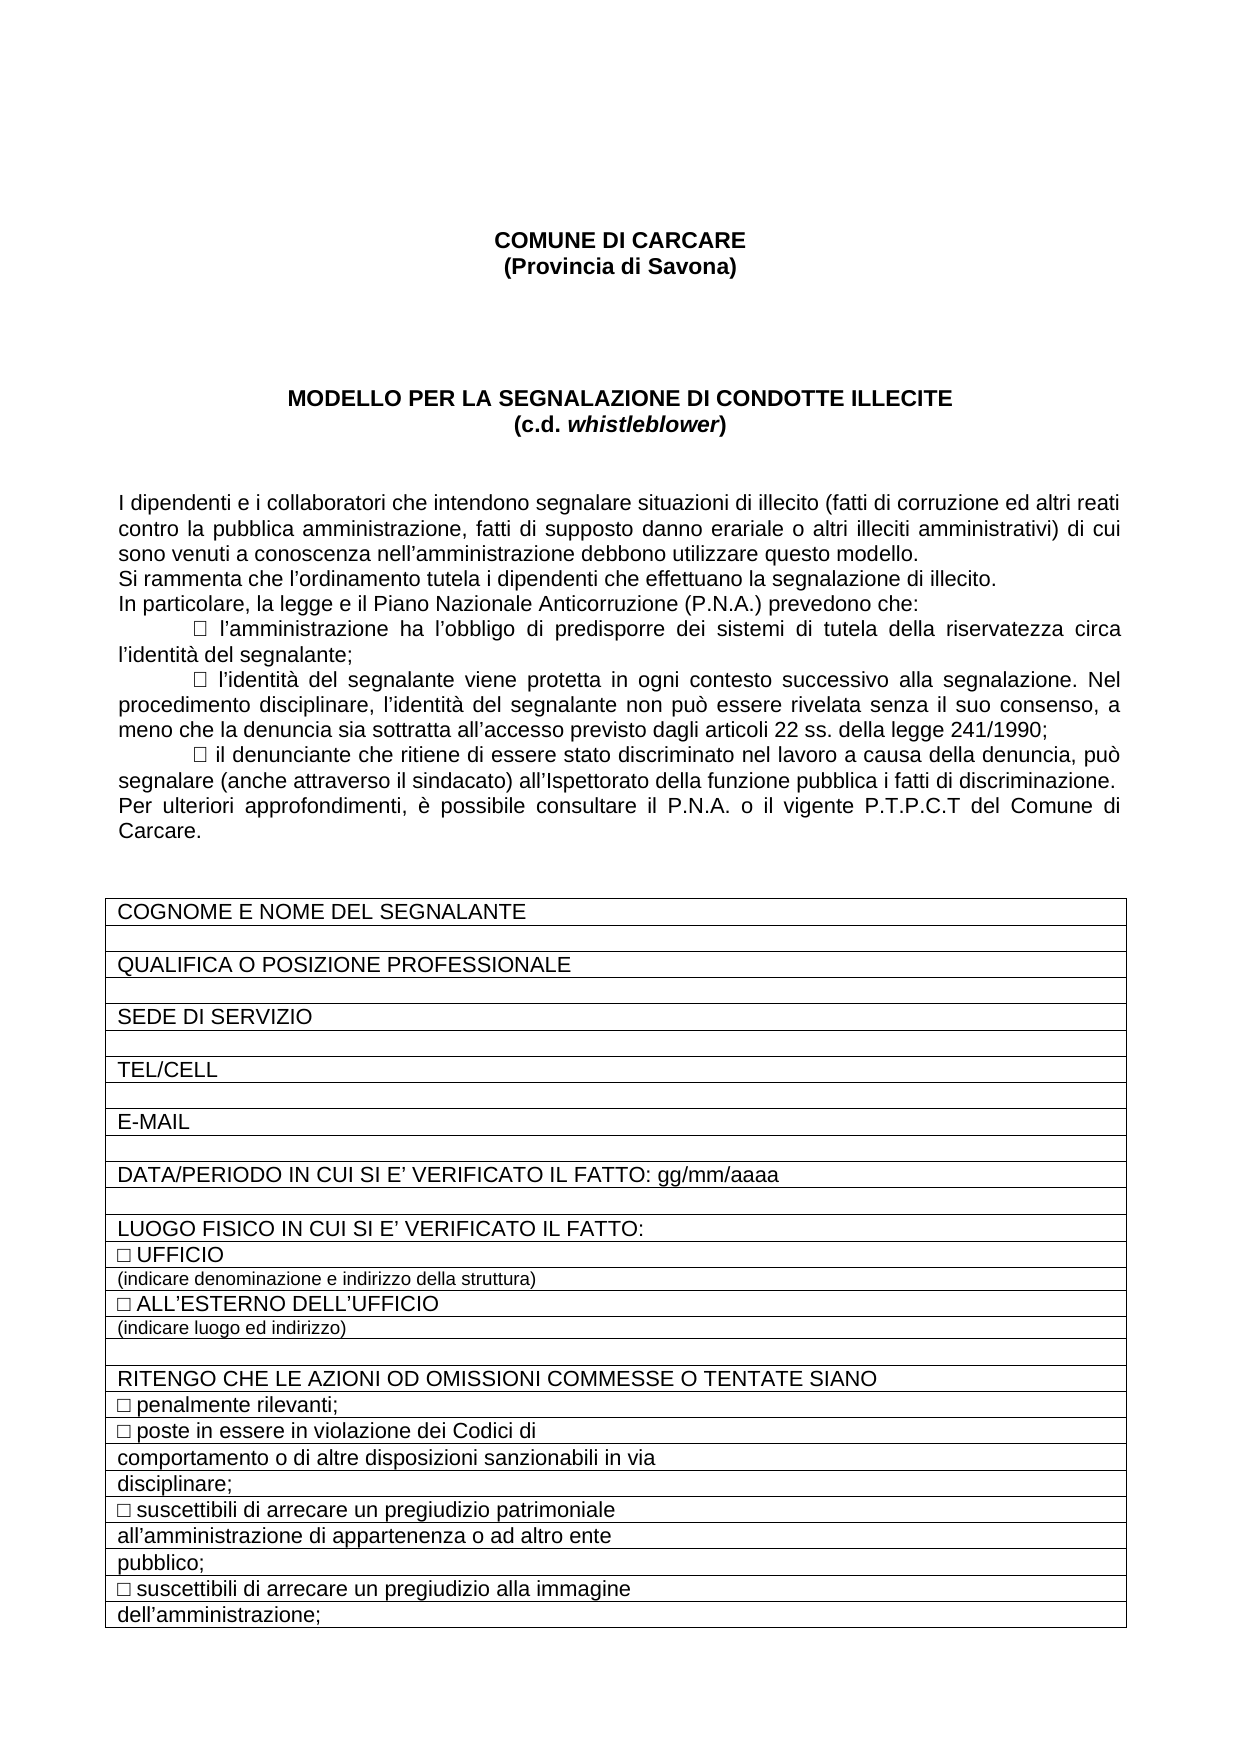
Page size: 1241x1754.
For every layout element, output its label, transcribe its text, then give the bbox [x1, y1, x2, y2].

table_cell [106, 1188, 1126, 1214]
table_cell E-MAIL [106, 1109, 1126, 1134]
table_cell [106, 1339, 1126, 1364]
table_cell RITENGO CHE LE AZIONI OD OMISSIONI COMMESSE O TENTATE SIANO [106, 1366, 1126, 1391]
text (c.d. whistleblower) [118, 411, 1122, 437]
table_cell [106, 926, 1126, 951]
table_cell [106, 1031, 1126, 1056]
text  il denunciante che ritiene di essere stato discriminato nel lavoro a causa della denuncia, può segnalare (anche attraverso il sindacato) all’Ispettorato della funzione pubblica i fatti di discriminazione. [118, 742, 1122, 793]
table_cell □ UFFICIO [106, 1242, 1126, 1267]
table_cell dell’amministrazione; [106, 1602, 1126, 1627]
table_cell □ suscettibili di arrecare un pregiudizio patrimoniale [106, 1497, 1126, 1522]
table_cell [106, 1083, 1126, 1108]
table_cell TEL/CELL [106, 1057, 1126, 1082]
table_cell (indicare luogo ed indirizzo) [106, 1317, 1126, 1338]
text In particolare, la legge e il Piano Nazionale Anticorruzione (P.N.A.) prevedono che: [118, 591, 1122, 616]
table_cell □ suscettibili di arrecare un pregiudizio alla immagine [106, 1576, 1126, 1601]
table_cell comportamento o di altre disposizioni sanzionabili in via [106, 1444, 1126, 1469]
text Si rammenta che l’ordinamento tutela i dipendenti che effettuano la segnalazione di illecito. [118, 566, 1122, 591]
table_cell (indicare denominazione e indirizzo della struttura) [106, 1268, 1126, 1289]
table_cell pubblico; [106, 1549, 1126, 1574]
text Per ulteriori approfondimenti, è possibile consultare il P.N.A. o il vigente P.T.P.C.T del Comune di Carcare. [118, 793, 1122, 843]
table_cell all’amministrazione di appartenenza o ad altro ente [106, 1523, 1126, 1548]
table_cell [106, 1136, 1126, 1161]
table_cell SEDE DI SERVIZIO [106, 1004, 1126, 1029]
text  l’identità del segnalante viene protetta in ogni contesto successivo alla segnalazione. Nel procedimento disciplinare, l’identità del segnalante non può essere rivelata senza il suo consenso, a meno che la denuncia sia sottratta all’accesso previsto dagli articoli 22 ss. della legge 241/1990; [118, 667, 1122, 742]
text  l’amministrazione ha l’obbligo di predisporre dei sistemi di tutela della riservatezza circa l’identità del segnalante; [118, 616, 1122, 667]
text MODELLO PER LA SEGNALAZIONE DI CONDOTTE ILLECITE [118, 385, 1122, 411]
table_cell □ poste in essere in violazione dei Codici di [106, 1418, 1126, 1443]
text I dipendenti e i collaboratori che intendono segnalare situazioni di illecito (fatti di corruzione ed altri reati contro la pubblica amministrazione, fatti di supposto danno erariale o altri illeciti amministrativi) di cui sono venuti a conoscenza nell’amministrazione debbono utilizzare questo modello. [118, 490, 1122, 566]
table_header COGNOME E NOME DEL SEGNALANTE [106, 899, 1126, 924]
table_cell □ penalmente rilevanti; [106, 1392, 1126, 1417]
table_cell □ ALL’ESTERNO DELL’UFFICIO [106, 1291, 1126, 1316]
table_cell LUOGO FISICO IN CUI SI E’ VERIFICATO IL FATTO: [106, 1215, 1126, 1241]
text (Provincia di Savona) [118, 253, 1122, 279]
table_cell QUALIFICA O POSIZIONE PROFESSIONALE [106, 952, 1126, 977]
table_cell DATA/PERIODO IN CUI SI E’ VERIFICATO IL FATTO: gg/mm/aaaa [106, 1162, 1126, 1187]
table_cell disciplinare; [106, 1471, 1126, 1496]
text COMUNE DI CARCARE [118, 227, 1122, 253]
table_cell [106, 978, 1126, 1003]
